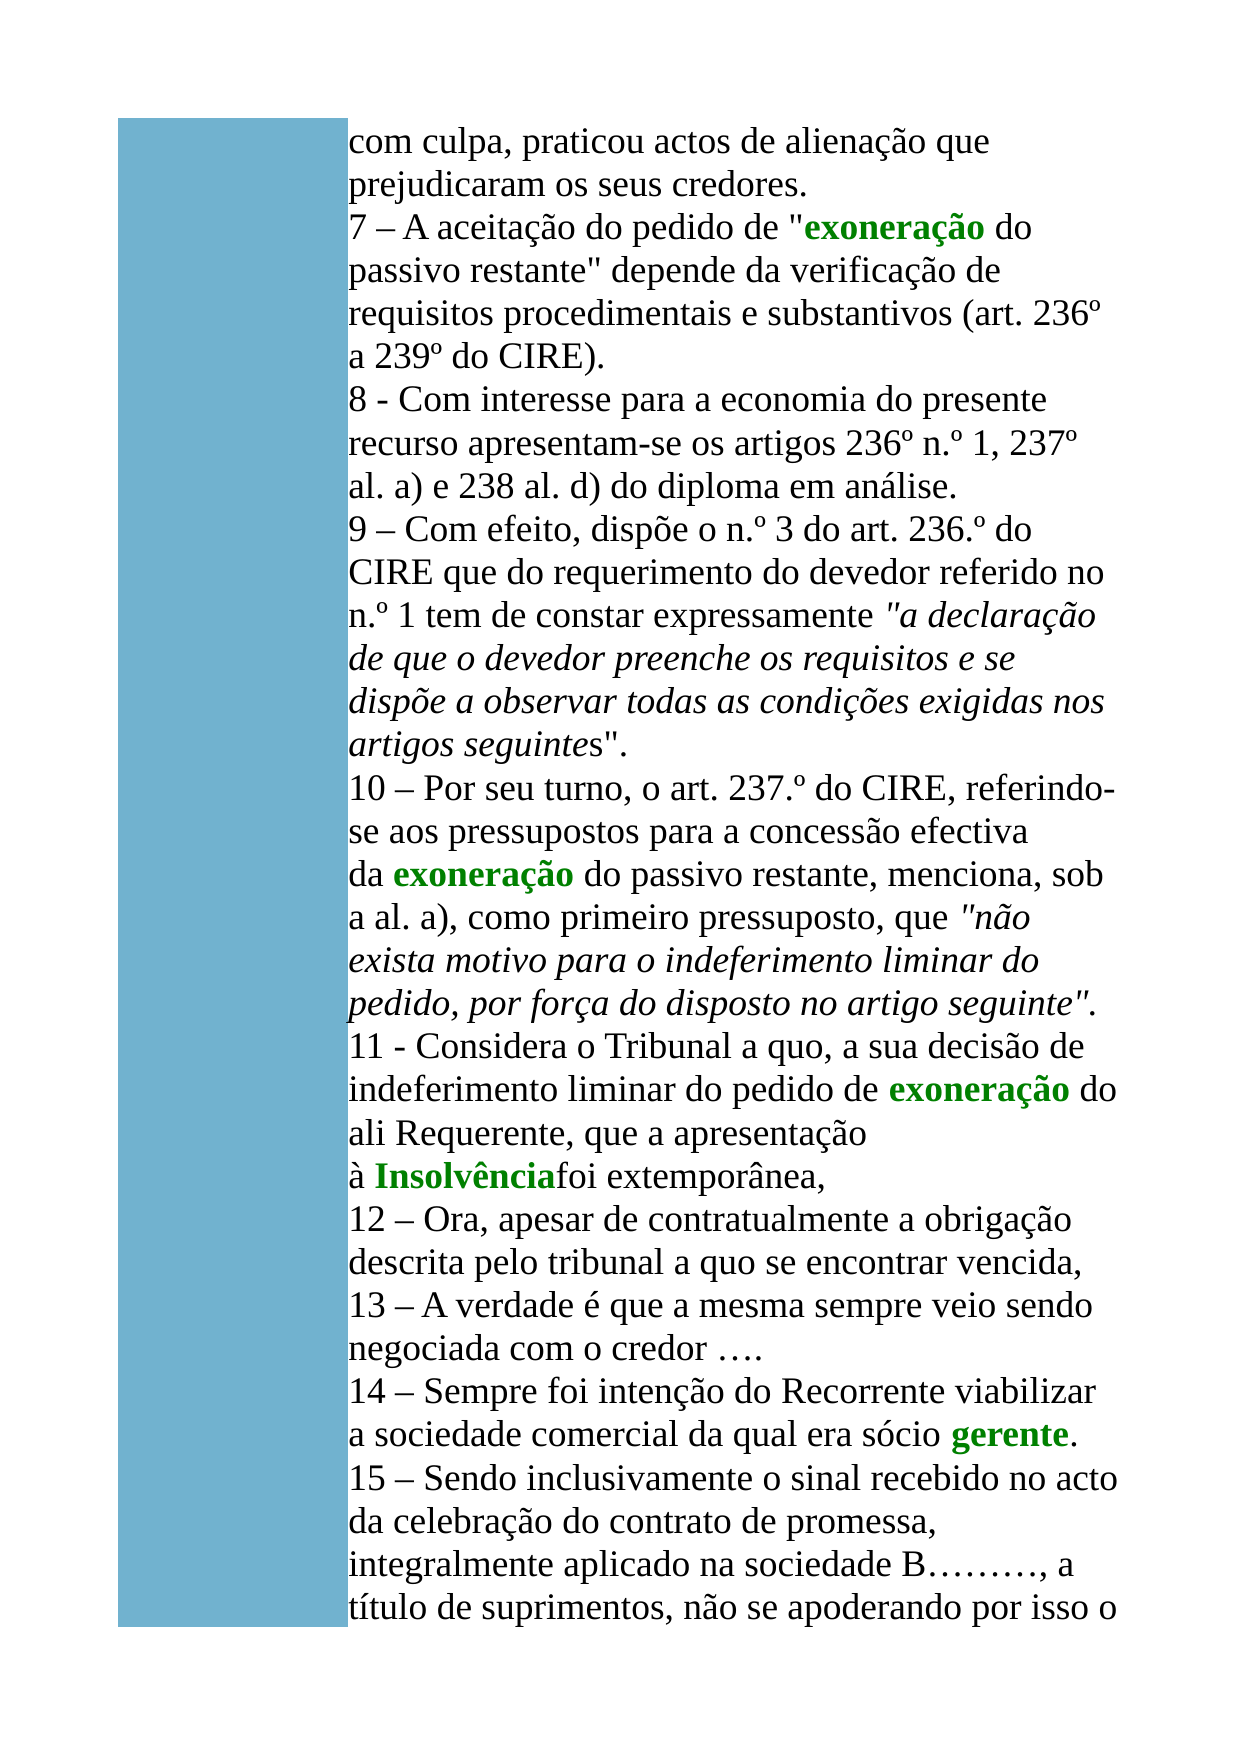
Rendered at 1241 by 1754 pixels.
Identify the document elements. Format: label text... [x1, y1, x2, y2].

table_cell com culpa, praticou actos de alienação que prejudicaram os seus credores. 7 – A aceitação do pedido de "exoneração do passivo restante" depende da verificação de requisitos procedimentais e substantivos (art. 236º a 239º do CIRE). 8 - Com interesse para a economia do presente recurso apresentam-se os artigos 236º n.º 1, 237º al. a) e 238 al. d) do diploma em análise. 9 – Com efeito, dispõe o n.º 3 do art. 236.º do CIRE que do requerimento do devedor referido no n.º 1 tem de constar expressamente "a declaração de que o devedor preenche os requisitos e se dispõe a observar todas as condições exigidas nos artigos seguintes". 10 – Por seu turno, o art. 237.º do CIRE, referindo-se aos pressupostos para a concessão efectiva da exoneração do passivo restante, menciona, sob a al. a), como primeiro pressuposto, que "não exista motivo para o indeferimento liminar do pedido, por força do disposto no artigo seguinte". 11 - Considera o Tribunal a quo, a sua decisão de indeferimento liminar do pedido de exoneração do ali Requerente, que a apresentação à Insolvênciafoi extemporânea, 12 – Ora, apesar de contratualmente a obrigação descrita pelo tribunal a quo se encontrar vencida, 13 – A verdade é que a mesma sempre veio sendo negociada com o credor …. 14 – Sempre foi intenção do Recorrente viabilizar a sociedade comercial da qual era sócio gerente. 15 – Sendo inclusivamente o sinal recebido no acto da celebração do contrato de promessa, integralmente aplicado na sociedade B………, a título de suprimentos, não se apoderando por isso o [348, 118, 1122, 1627]
table_cell [118, 118, 348, 1627]
